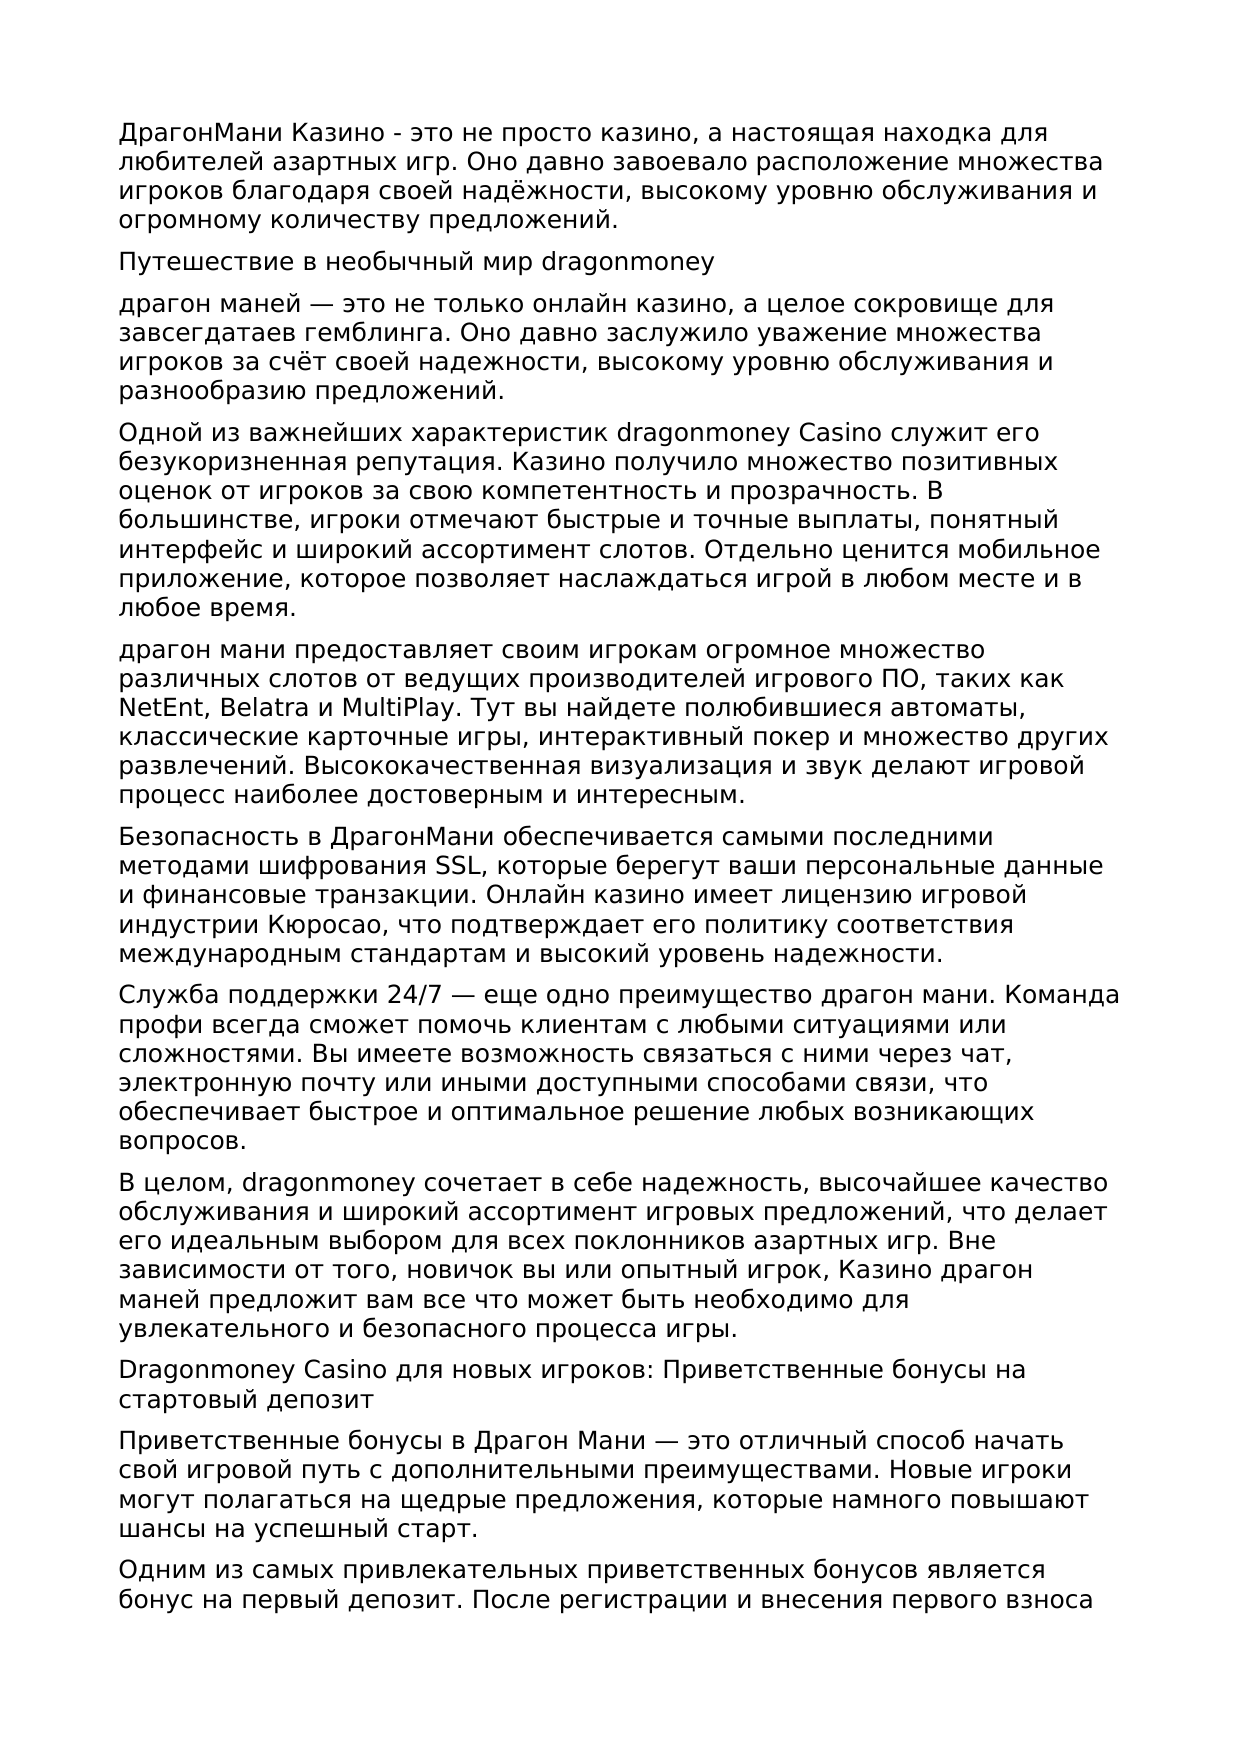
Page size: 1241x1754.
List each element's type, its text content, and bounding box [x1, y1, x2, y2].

text Безопасность в ДрагонМани обеспечивается самыми последними методами шифрования SSL, которые берегут ваши персональные данные и финансовые транзакции. Онлайн казино имеет лицензию игровой индустрии Кюросао, что подтверждает его политику соответствия международным стандартам и высокий уровень надежности. [118, 822, 1122, 968]
text Одним из самых привлекательных приветственных бонусов является бонус на первый депозит. После регистрации и внесения первого взноса [118, 1556, 1122, 1614]
text ДрагонМани Казино - это не просто казино, а настоящая находка для любителей азартных игр. Оно давно завоевало расположение множества игроков благодаря своей надёжности, высокому уровню обслуживания и огромному количеству предложений. [118, 118, 1122, 235]
text Путешествие в необычный мир dragonmoney [118, 247, 1122, 276]
text Одной из важнейших характеристик dragonmoney Casino служит его безукоризненная репутация. Казино получило множество позитивных оценок от игроков за свою компетентность и прозрачность. В большинстве, игроки отмечают быстрые и точные выплаты, понятный интерфейс и широкий ассортимент слотов. Отдельно ценится мобильное приложение, которое позволяет наслаждаться игрой в любом месте и в любое время. [118, 418, 1122, 622]
text В целом, dragonmoney сочетает в себе надежность, высочайшее качество обслуживания и широкий ассортимент игровых предложений, что делает его идеальным выбором для всех поклонников азартных игр. Вне зависимости от того, новичок вы или опытный игрок, Казино драгон маней предложит вам все что может быть необходимо для увлекательного и безопасного процесса игры. [118, 1168, 1122, 1343]
text Приветственные бонусы в Драгон Мани — это отличный способ начать свой игровой путь с дополнительными преимуществами. Новые игроки могут полагаться на щедрые предложения, которые намного повышают шансы на успешный старт. [118, 1426, 1122, 1543]
text драгон маней — это не только онлайн казино, а целое сокровище для завсегдатаев гемблинга. Оно давно заслужило уважение множества игроков за счёт своей надежности, высокому уровню обслуживания и разнообразию предложений. [118, 289, 1122, 406]
text Dragonmoney Casino для новых игроков: Приветственные бонусы на стартовый депозит [118, 1356, 1122, 1414]
text драгон мани предоставляет своим игрокам огромное множество различных слотов от ведущих производителей игрового ПО, таких как NetEnt, Belatra и MultiPlay. Тут вы найдете полюбившиеся автоматы, классические карточные игры, интерактивный покер и множество других развлечений. Высококачественная визуализация и звук делают игровой процесс наиболее достоверным и интересным. [118, 635, 1122, 810]
text Служба поддержки 24/7 — еще одно преимущество драгон мани. Команда профи всегда сможет помочь клиентам с любыми ситуациями или сложностями. Вы имеете возможность связаться с ними через чат, электронную почту или иными доступными способами связи, что обеспечивает быстрое и оптимальное решение любых возникающих вопросов. [118, 981, 1122, 1156]
